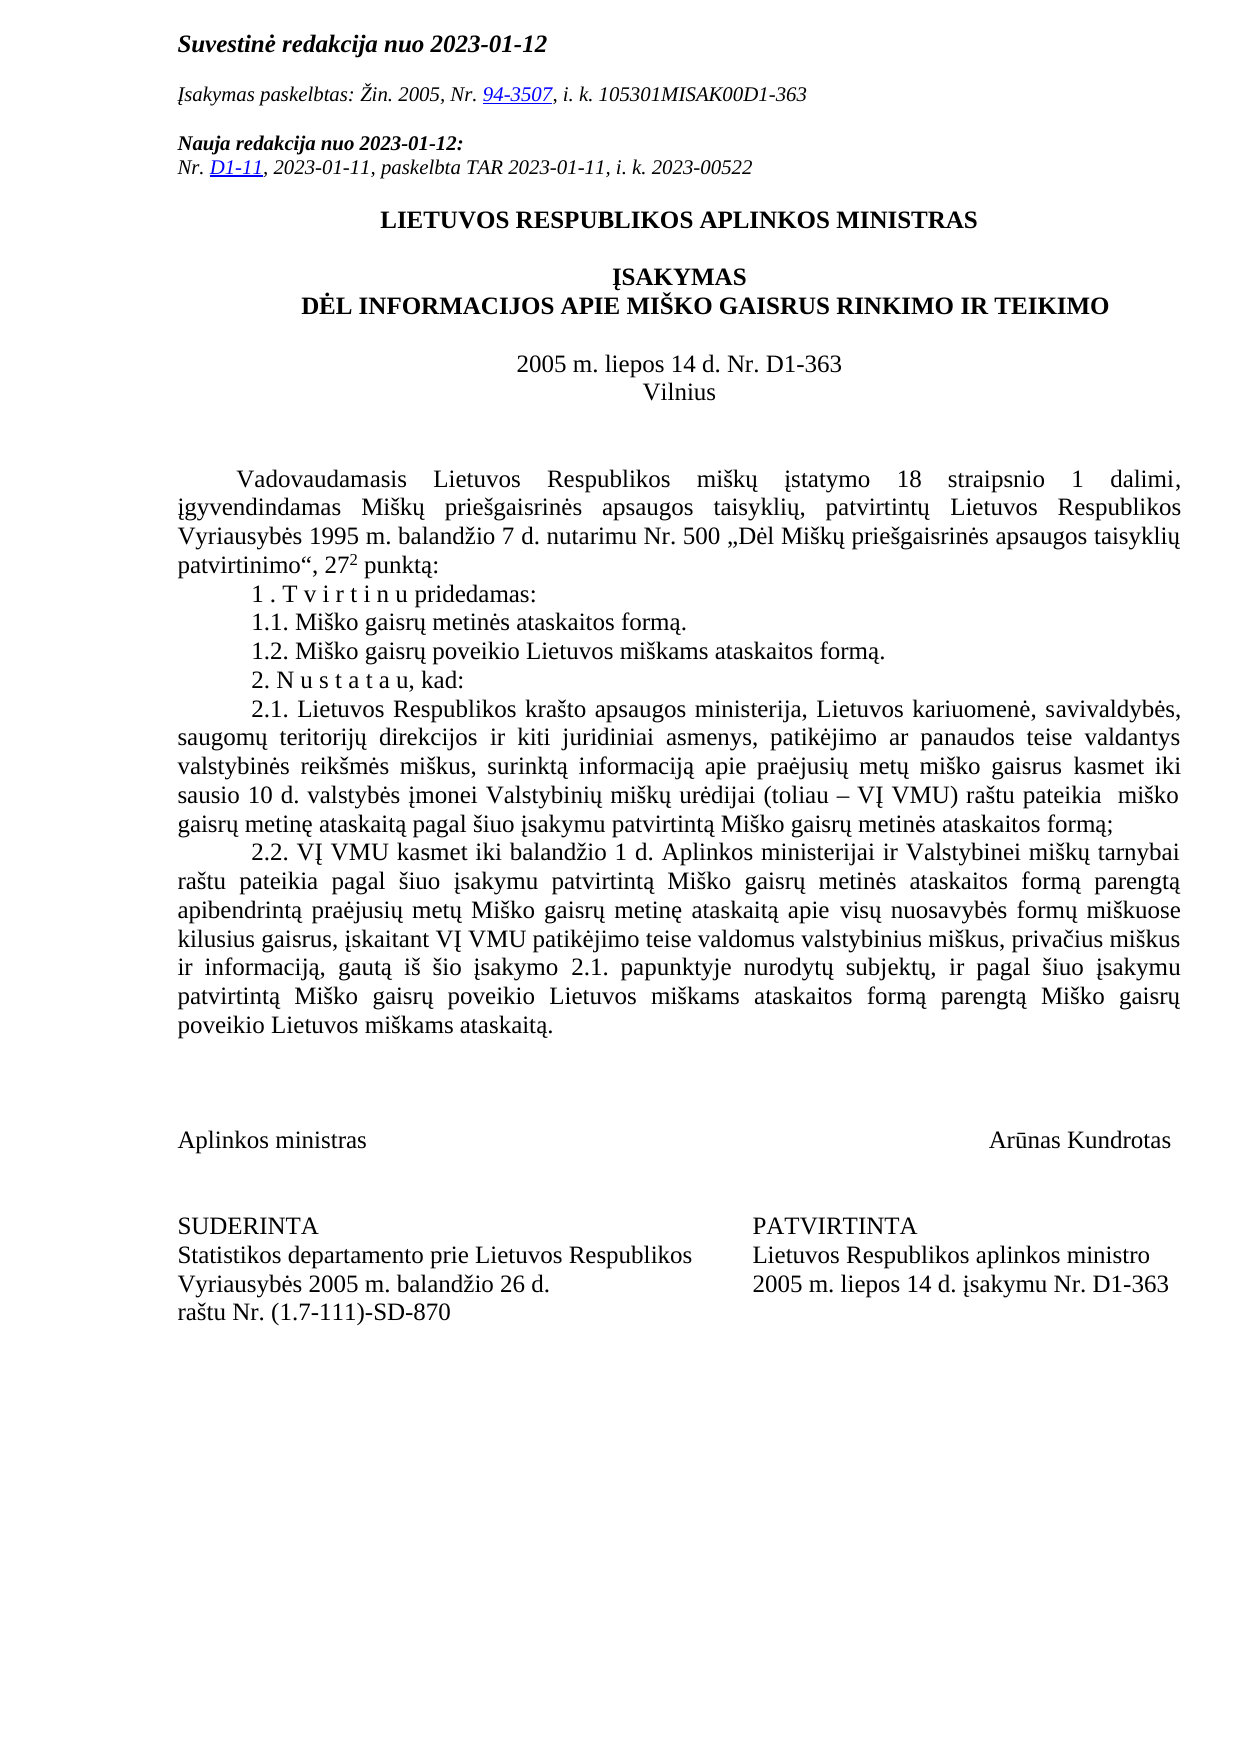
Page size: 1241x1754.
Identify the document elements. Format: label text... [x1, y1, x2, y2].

text 2.2. VĮ VMU kasmet iki balandžio 1 d. Aplinkos ministerijai ir Valstybinei miškų tarnybai raštu pateikia pagal šiuo įsakymu patvirtintą Miško gaisrų metinės ataskaitos formą parengtą apibendrintą praėjusių metų Miško gaisrų metinę ataskaitą apie visų nuosavybės formų miškuose kilusius gaisrus, įskaitant VĮ VMU patikėjimo teise valdomus valstybinius miškus, privačius miškus ir informaciją, gautą iš šio įsakymo 2.1. papunktyje nurodytų subjektų, ir pagal šiuo įsakymu patvirtintą Miško gaisrų poveikio Lietuvos miškams ataskaitos formą parengtą Miško gaisrų poveikio Lietuvos miškams ataskaitą. [177, 837, 1181, 1039]
text Aplinkos ministras Arūnas Kundrotas [177, 1125, 1181, 1154]
text Vadovaudamasis Lietuvos Respublikos miškų įstatymo 18 straipsnio 1 dalimi, įgyvendindamas Miškų priešgaisrinės apsaugos taisyklių, patvirtintų Lietuvos Respublikos Vyriausybės 1995 m. balandžio 7 d. nutarimu Nr. 500 „Dėl Miškų priešgaisrinės apsaugos taisyklių patvirtinimo“, 272 punktą: [177, 464, 1181, 579]
text 2.1. Lietuvos Respublikos krašto apsaugos ministerija, Lietuvos kariuomenė, savivaldybės, saugomų teritorijų direkcijos ir kiti juridiniai asmenys, patikėjimo ar panaudos teise valdantys valstybinės reikšmės miškus, surinktą informaciją apie praėjusių metų miško gaisrus kasmet iki sausio 10 d. valstybės įmonei Valstybinių miškų urėdijai (toliau – VĮ VMU) raštu pateikia miško gaisrų metinę ataskaitą pagal šiuo įsakymu patvirtintą Miško gaisrų metinės ataskaitos formą; [177, 694, 1181, 837]
text Nr. D1-11, 2023-01-11, paskelbta TAR 2023-01-11, i. k. 2023-00522 [177, 154, 1181, 179]
text LIETUVOS RESPUBLIKOS APLINKOS MINISTRAS [177, 205, 1181, 262]
text Įsakymas paskelbtas: Žin. 2005, Nr. 94-3507, i. k. 105301MISAK00D1-363 [177, 82, 1181, 106]
text raštu Nr. (1.7-111)-SD-870 [177, 1297, 1181, 1326]
text 1.Tvirtinupridedamas: [177, 579, 1181, 607]
text Nauja redakcija nuo 2023-01-12: [177, 131, 1181, 154]
text ĮSAKYMAS [177, 262, 1181, 291]
text Statistikos departamento prie Lietuvos Respublikos Lietuvos Respublikos aplinkos ministro [177, 1240, 1181, 1269]
text 1.2. Miško gaisrų poveikio Lietuvos miškams ataskaitos formą. [177, 636, 1181, 665]
text Vilnius [177, 377, 1181, 406]
text 1.1. Miško gaisrų metinės ataskaitos formą. [177, 607, 1181, 636]
text 2005 m. liepos 14 d. Nr. D1-363 [177, 349, 1181, 377]
text DĖL INFORMACIJOS APIE MIŠKO GAISRUS RINKIMO IR TEIKIMO [177, 291, 1181, 320]
text Suvestinė redakcija nuo 2023-01-12 [177, 29, 1181, 58]
text 2. N u s t a t a u, kad: [177, 665, 1181, 694]
text Vyriausybės 2005 m. balandžio 26 d. 2005 m. liepos 14 d. įsakymu Nr. D1-363 [177, 1269, 1181, 1297]
text SUDERINTA PATVIRTINTA [177, 1211, 1181, 1240]
